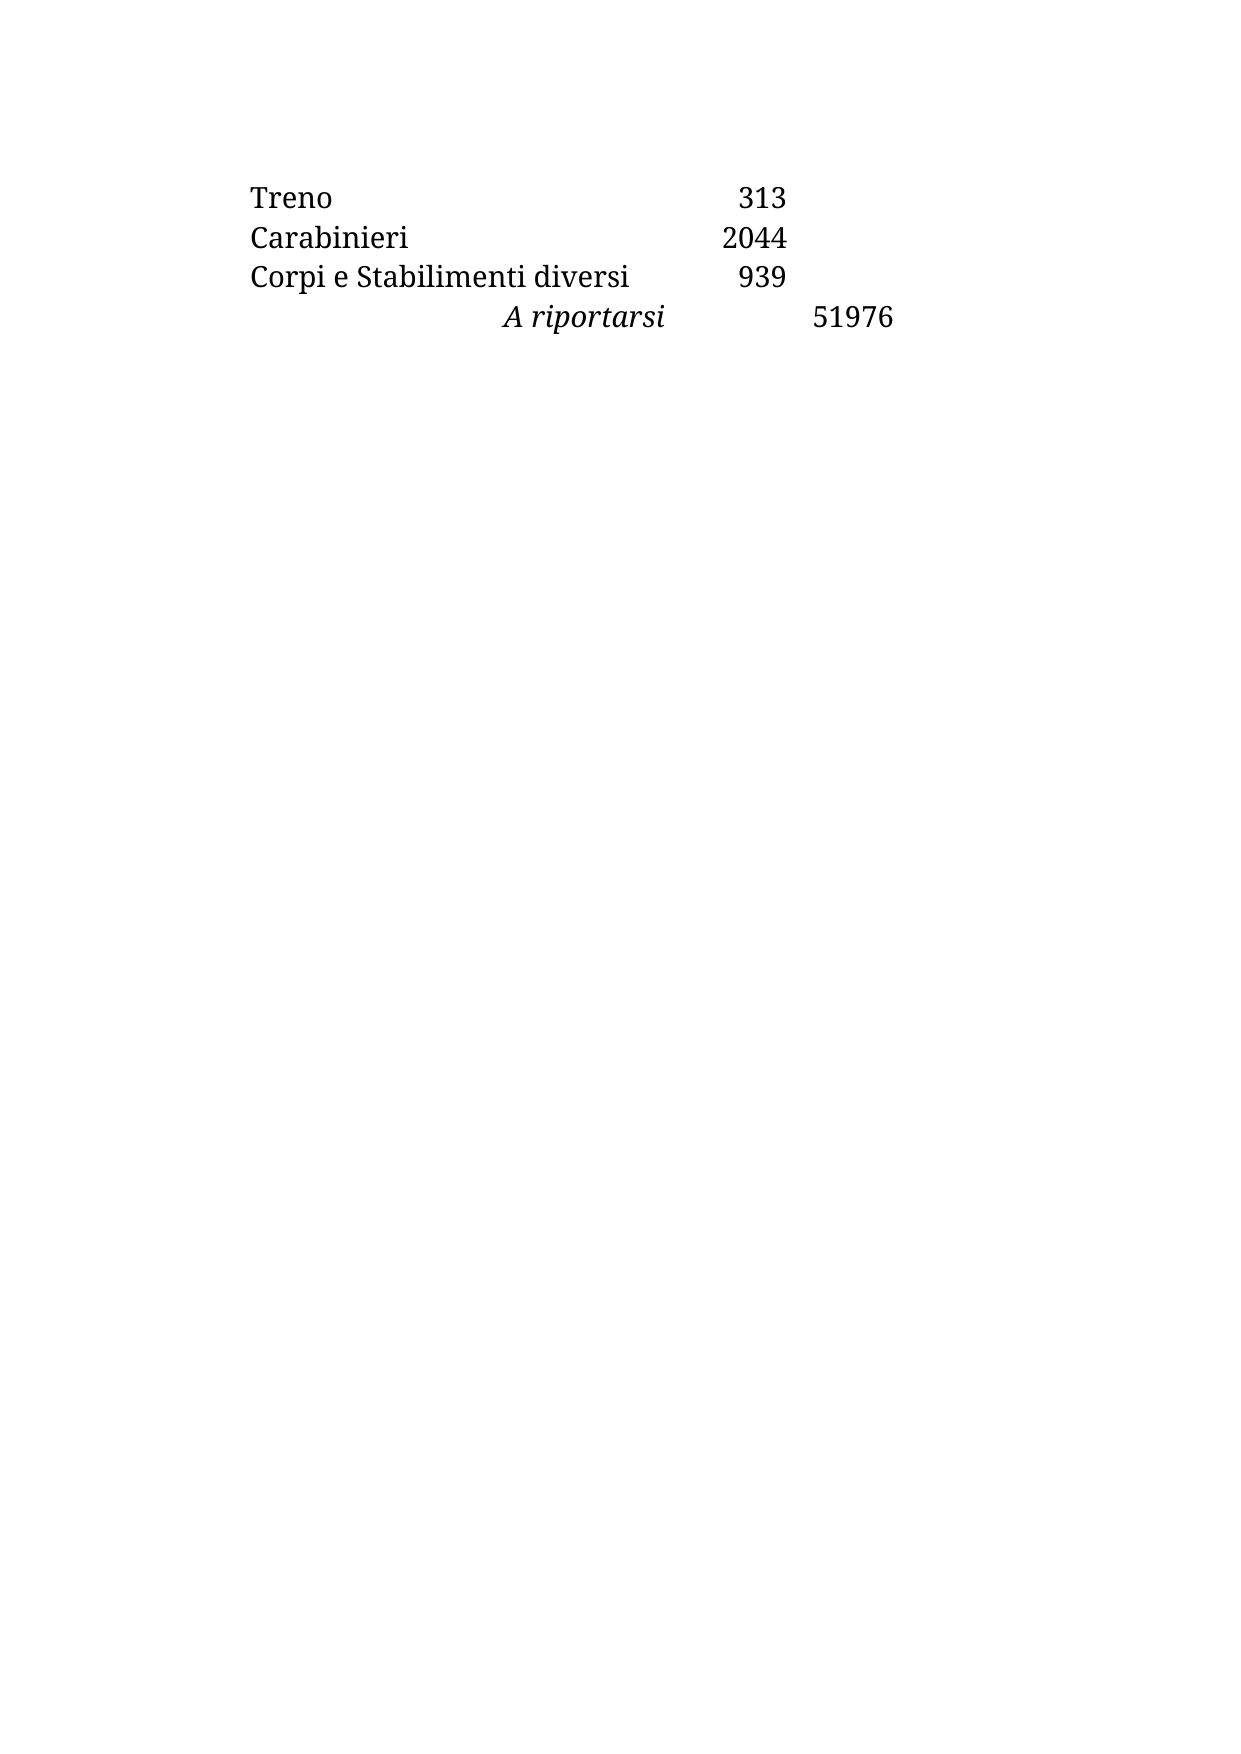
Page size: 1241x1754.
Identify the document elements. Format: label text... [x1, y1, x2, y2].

table_cell [787, 217, 901, 257]
table_cell [787, 177, 901, 217]
table_cell Treno [250, 177, 675, 217]
table_cell [675, 296, 787, 336]
table_cell 313 [675, 177, 787, 217]
table_cell Carabinieri [250, 217, 675, 257]
table_cell Corpi e Stabilimenti diversi [250, 257, 675, 296]
table_cell A riportarsi [250, 296, 675, 336]
table_cell 2044 [675, 217, 787, 257]
table_cell [787, 257, 901, 296]
table_cell 939 [675, 257, 787, 296]
table_cell 51976 [787, 296, 901, 336]
